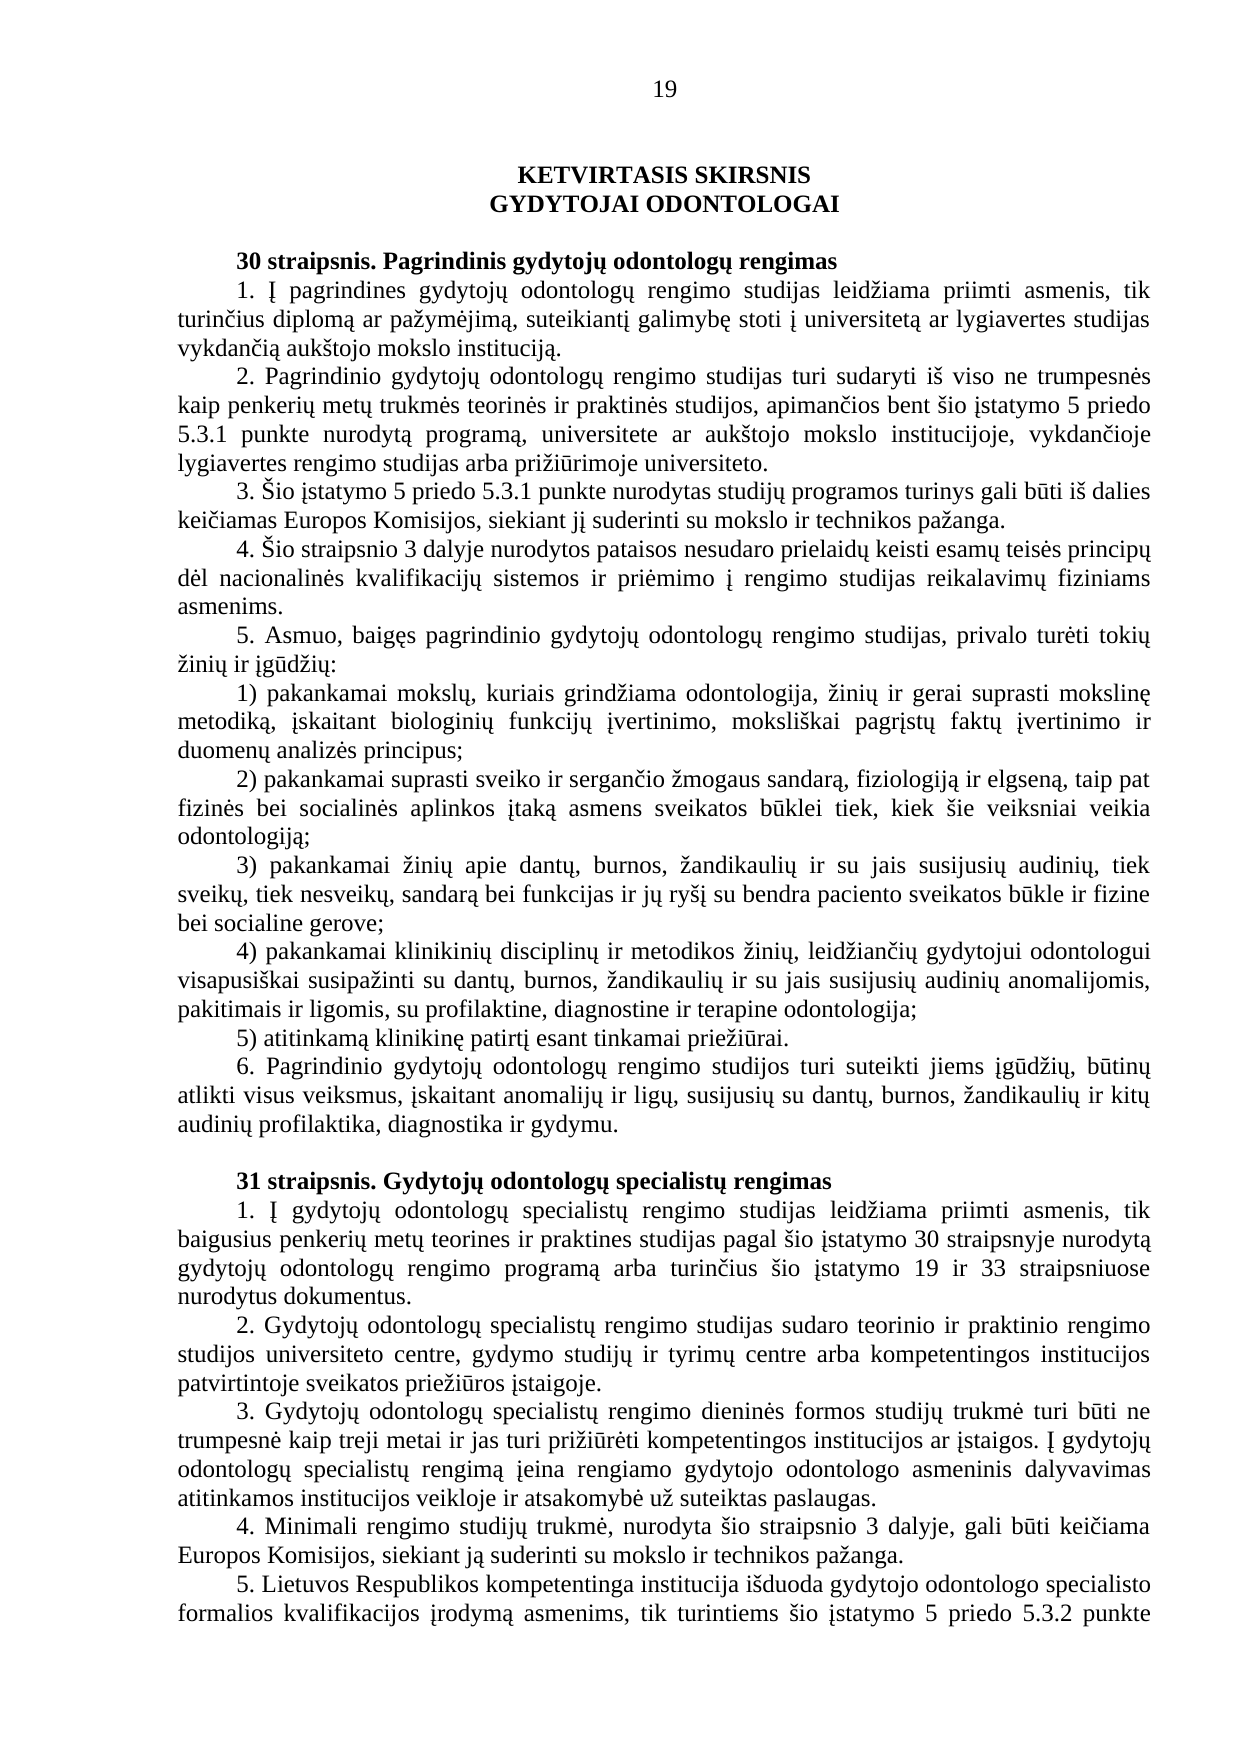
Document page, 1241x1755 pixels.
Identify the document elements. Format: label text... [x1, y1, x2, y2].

text 1. Į pagrindines gydytojų odontologų rengimo studijas leidžiama priimti asmenis, tik turinčius diplomą ar pažymėjimą, suteikiantį galimybę stoti į universitetą ar lygiavertes studijas vykdančią aukštojo mokslo instituciją. [177, 275, 1152, 361]
text 2) pakankamai suprasti sveiko ir sergančio žmogaus sandarą, fiziologiją ir elgseną, taip pat fizinės bei socialinės aplinkos įtaką asmens sveikatos būklei tiek, kiek šie veiksniai veikia odontologiją; [177, 764, 1152, 850]
text 6. Pagrindinio gydytojų odontologų rengimo studijos turi suteikti jiems įgūdžių, būtinų atlikti visus veiksmus, įskaitant anomalijų ir ligų, susijusių su dantų, burnos, žandikaulių ir kitų audinių profilaktika, diagnostika ir gydymu. [177, 1051, 1152, 1138]
text 2. Pagrindinio gydytojų odontologų rengimo studijas turi sudaryti iš viso ne trumpesnės kaip penkerių metų trukmės teorinės ir praktinės studijos, apimančios bent šio įstatymo 5 priedo 5.3.1 punkte nurodytą programą, universitete ar aukštojo mokslo institucijoje, vykdančioje lygiavertes rengimo studijas arba prižiūrimoje universiteto. [177, 361, 1152, 476]
text 1) pakankamai mokslų, kuriais grindžiama odontologija, žinių ir gerai suprasti mokslinę metodiką, įskaitant biologinių funkcijų įvertinimo, moksliškai pagrįstų faktų įvertinimo ir duomenų analizės principus; [177, 678, 1152, 764]
text 30 straipsnis. Pagrindinis gydytojų odontologų rengimas [177, 246, 1152, 275]
text 5. Asmuo, baigęs pagrindinio gydytojų odontologų rengimo studijas, privalo turėti tokių žinių ir įgūdžių: [177, 620, 1152, 678]
text 31 straipsnis. Gydytojų odontologų specialistų rengimas [177, 1166, 1152, 1195]
text 3. Šio įstatymo 5 priedo 5.3.1 punkte nurodytas studijų programos turinys gali būti iš dalies keičiamas Europos Komisijos, siekiant jį suderinti su mokslo ir technikos pažanga. [177, 476, 1152, 534]
text 5) atitinkamą klinikinę patirtį esant tinkamai priežiūrai. [177, 1023, 1152, 1051]
text 4. Šio straipsnio 3 dalyje nurodytos pataisos nesudaro prielaidų keisti esamų teisės principų dėl nacionalinės kvalifikacijų sistemos ir priėmimo į rengimo studijas reikalavimų fiziniams asmenims. [177, 534, 1152, 620]
text 2. Gydytojų odontologų specialistų rengimo studijas sudaro teorinio ir praktinio rengimo studijos universiteto centre, gydymo studijų ir tyrimų centre arba kompetentingos institucijos patvirtintoje sveikatos priežiūros įstaigoje. [177, 1310, 1152, 1396]
text 5. Lietuvos Respublikos kompetentinga institucija išduoda gydytojo odontologo specialisto formalios kvalifikacijos įrodymą asmenims, tik turintiems šio įstatymo 5 priedo 5.3.2 punkte [177, 1569, 1152, 1626]
text 3) pakankamai žinių apie dantų, burnos, žandikaulių ir su jais susijusių audinių, tiek sveikų, tiek nesveikų, sandarą bei funkcijas ir jų ryšį su bendra paciento sveikatos būkle ir fizine bei socialine gerove; [177, 850, 1152, 936]
text 4. Minimali rengimo studijų trukmė, nurodyta šio straipsnio 3 dalyje, gali būti keičiama Europos Komisijos, siekiant ją suderinti su mokslo ir technikos pažanga. [177, 1511, 1152, 1569]
text KETVIRTASIS SKIRSNIS [177, 160, 1152, 189]
text 1. Į gydytojų odontologų specialistų rengimo studijas leidžiama priimti asmenis, tik baigusius penkerių metų teorines ir praktines studijas pagal šio įstatymo 30 straipsnyje nurodytą gydytojų odontologų rengimo programą arba turinčius šio įstatymo 19 ir 33 straipsniuose nurodytus dokumentus. [177, 1195, 1152, 1310]
text 4) pakankamai klinikinių disciplinų ir metodikos žinių, leidžiančių gydytojui odontologui visapusiškai susipažinti su dantų, burnos, žandikaulių ir su jais susijusių audinių anomalijomis, pakitimais ir ligomis, su profilaktine, diagnostine ir terapine odontologija; [177, 936, 1152, 1023]
text GYDYTOJAI ODONTOLOGAI [177, 189, 1152, 218]
text 3. Gydytojų odontologų specialistų rengimo dieninės formos studijų trukmė turi būti ne trumpesnė kaip treji metai ir jas turi prižiūrėti kompetentingos institucijos ar įstaigos. Į gydytojų odontologų specialistų rengimą įeina rengiamo gydytojo odontologo asmeninis dalyvavimas atitinkamos institucijos veikloje ir atsakomybė už suteiktas paslaugas. [177, 1396, 1152, 1511]
